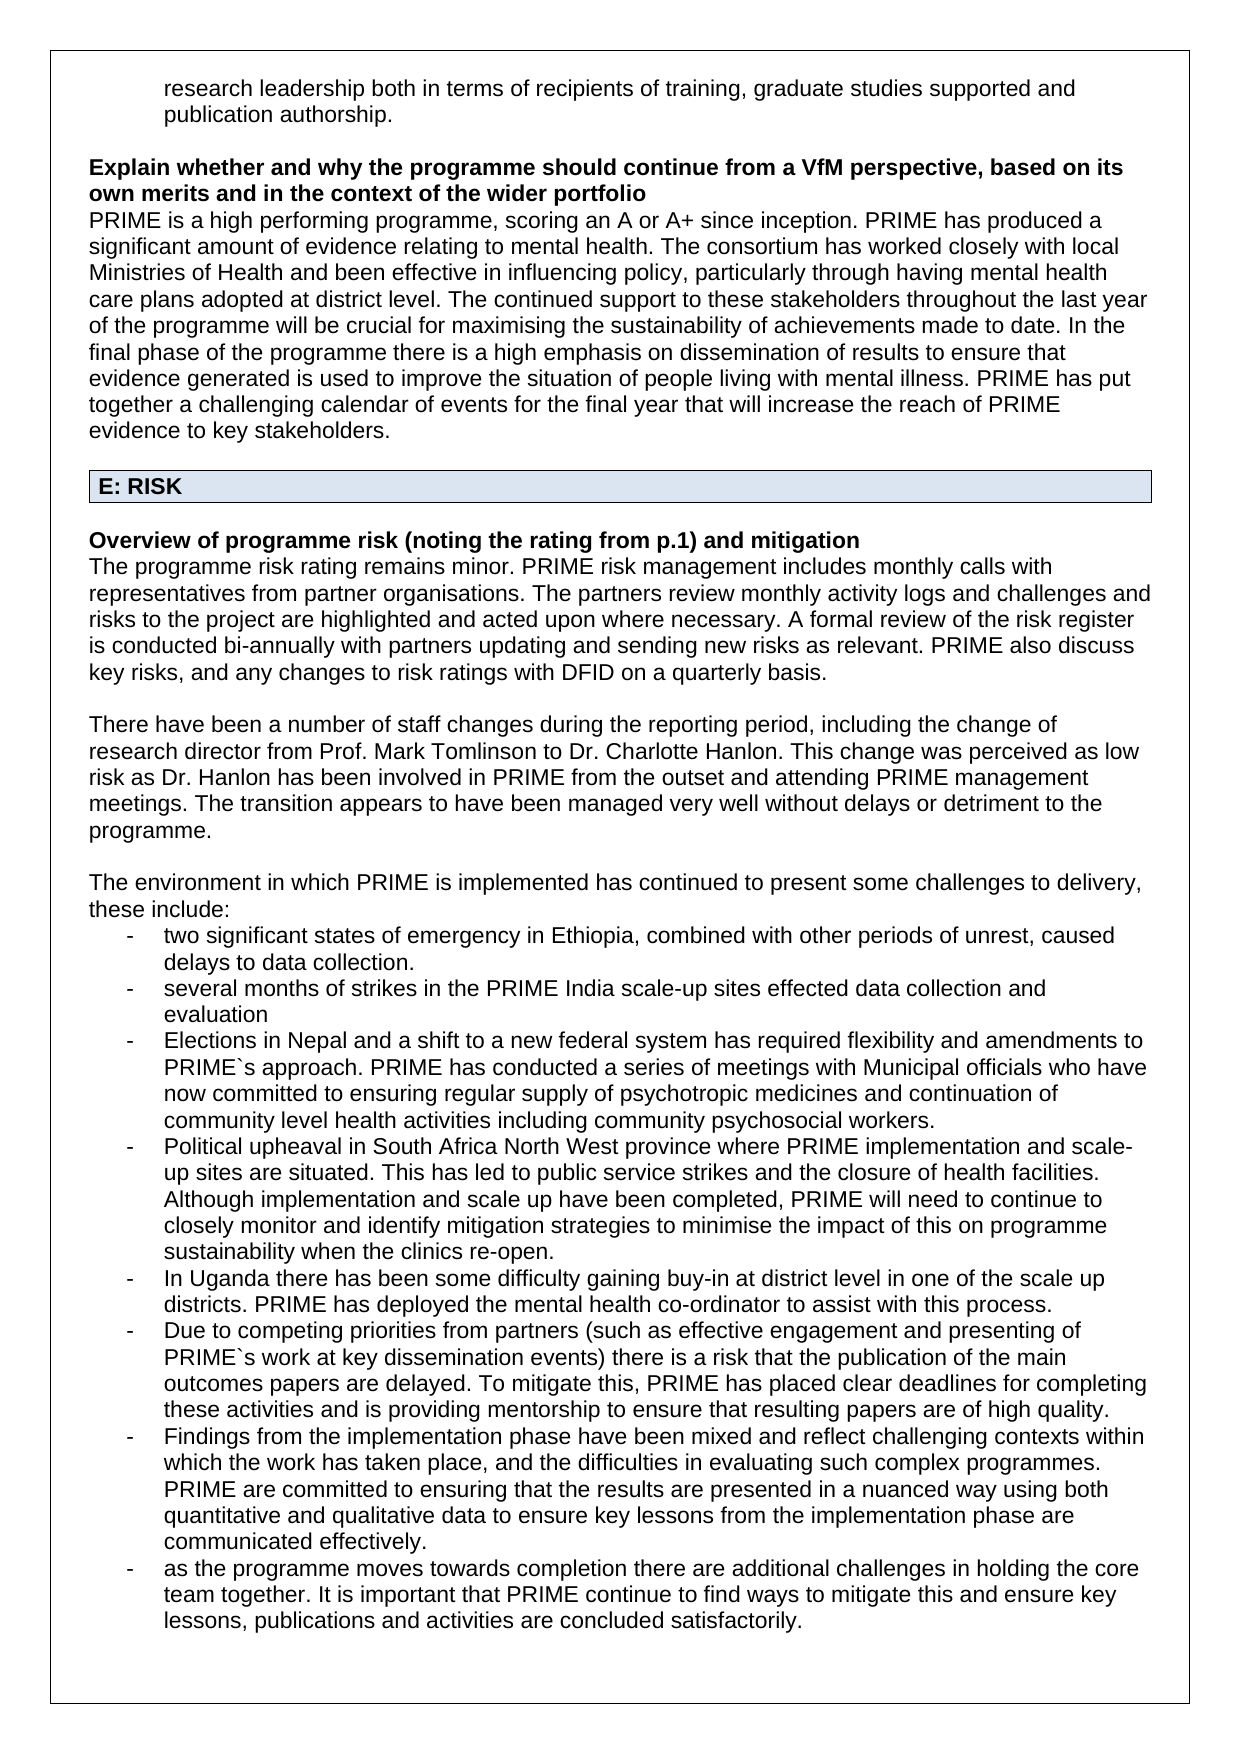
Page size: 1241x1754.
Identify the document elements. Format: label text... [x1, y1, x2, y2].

text E: RISK [90, 471, 1151, 502]
text The environment in which PRIME is implemented has continued to present some challenges to delivery, these include: [89, 869, 1152, 922]
list In Uganda there has been some difficulty gaining buy-in at district level in one of the scale up districts. PRIME has deployed the mental health co-ordinator to assist with this process. [126, 1265, 1152, 1317]
text There have been a number of staff changes during the reporting period, including the change of research director from Prof. Mark Tomlinson to Dr. Charlotte Hanlon. This change was perceived as low risk as Dr. Hanlon has been involved in PRIME from the outset and attending PRIME management meetings. The transition appears to have been managed very well without delays or detriment to the programme. [89, 711, 1152, 843]
list two significant states of emergency in Ethiopia, combined with other periods of unrest, caused delays to data collection. [126, 922, 1152, 975]
list Findings from the implementation phase have been mixed and reflect challenging contexts within which the work has taken place, and the difficulties in evaluating such complex programmes. PRIME are committed to ensuring that the results are presented in a nuanced way using both quantitative and qualitative data to ensure key lessons from the implementation phase are communicated effectively. [126, 1423, 1152, 1554]
text Overview of programme risk (noting the rating from p.1) and mitigation [89, 527, 1152, 553]
list research leadership both in terms of recipients of training, graduate studies supported and publication authorship. [126, 75, 1152, 128]
list several months of strikes in the PRIME India scale-up sites effected data collection and evaluation [126, 975, 1152, 1027]
text PRIME is a high performing programme, scoring an A or A+ since inception. PRIME has produced a significant amount of evidence relating to mental health. The consortium has worked closely with local Ministries of Health and been effective in influencing policy, particularly through having mental health care plans adopted at district level. The continued support to these stakeholders throughout the last year of the programme will be crucial for maximising the sustainability of achievements made to date. In the final phase of the programme there is a high emphasis on dissemination of results to ensure that evidence generated is used to improve the situation of people living with mental illness. PRIME has put together a challenging calendar of events for the final year that will increase the reach of PRIME evidence to key stakeholders. [89, 207, 1152, 444]
text Explain whether and why the programme should continue from a VfM perspective, based on its own merits and in the context of the wider portfolio [89, 154, 1152, 207]
list as the programme moves towards completion there are additional challenges in holding the core team together. It is important that PRIME continue to find ways to mitigate this and ensure key lessons, publications and activities are concluded satisfactorily. [126, 1554, 1152, 1634]
list Elections in Nepal and a shift to a new federal system has required flexibility and amendments to PRIME`s approach. PRIME has conducted a series of meetings with Municipal officials who have now committed to ensuring regular supply of psychotropic medicines and continuation of community level health activities including community psychosocial workers. [126, 1027, 1152, 1133]
list Political upheaval in South Africa North West province where PRIME implementation and scale-up sites are situated. This has led to public service strikes and the closure of health facilities. Although implementation and scale up have been completed, PRIME will need to continue to closely monitor and identify mitigation strategies to minimise the impact of this on programme sustainability when the clinics re-open. [126, 1133, 1152, 1265]
list Due to competing priorities from partners (such as effective engagement and presenting of PRIME`s work at key dissemination events) there is a risk that the publication of the main outcomes papers are delayed. To mitigate this, PRIME has placed clear deadlines for completing these activities and is providing mentorship to ensure that resulting papers are of high quality. [126, 1317, 1152, 1423]
text The programme risk rating remains minor. PRIME risk management includes monthly calls with representatives from partner organisations. The partners review monthly activity logs and challenges and risks to the project are highlighted and acted upon where necessary. A formal review of the risk register is conducted bi-annually with partners updating and sending new risks as relevant. PRIME also discuss key risks, and any changes to risk ratings with DFID on a quarterly basis. [89, 553, 1152, 685]
